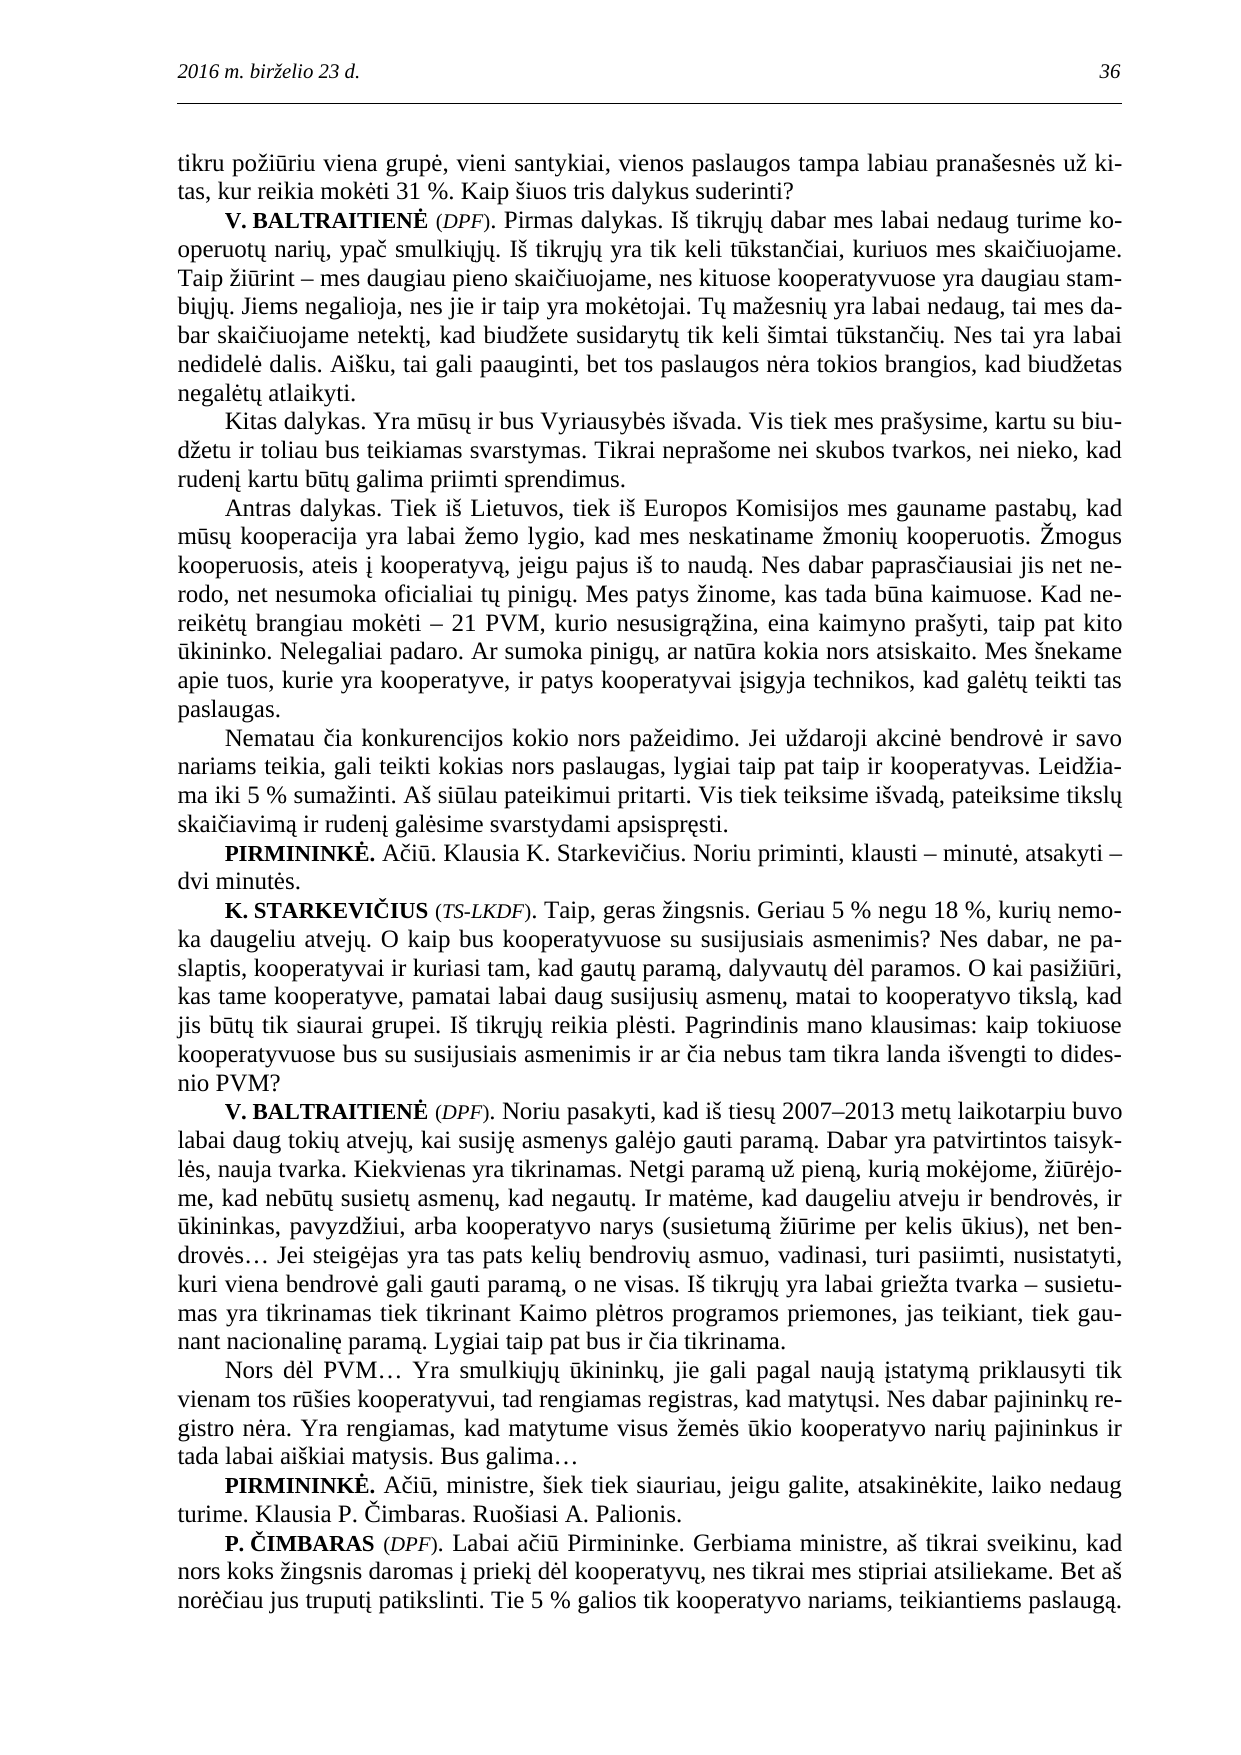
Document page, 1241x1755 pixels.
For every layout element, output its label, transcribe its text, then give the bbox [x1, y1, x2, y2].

text Ki­tas da­ly­kas. Yra mū­sų ir bus Vy­riau­sy­bės iš­va­da. Vis tiek mes pra­šy­si­me, kar­tu su biu­dže­tu ir to­liau bus tei­kia­mas svars­ty­mas. Tik­rai ne­pra­šo­me nei sku­bos tvar­kos, nei nie­ko, kad ru­de­nį kar­tu bū­tų ga­li­ma pri­im­ti spren­di­mus. [177, 406, 1122, 493]
text PIRMININKĖ. Ačiū, mi­nist­re, šiek tiek siau­riau, jei­gu ga­li­te, at­sa­ki­nė­ki­te, lai­ko ne­daug tu­ri­me. Klau­sia P. Čim­ba­ras. Ruo­šia­si A. Pa­lio­nis. [177, 1470, 1122, 1528]
text P. ČIMBARAS (DPF). La­bai ačiū Pir­mi­nin­ke. Ger­bia­ma mi­nist­re, aš tik­rai svei­ki­nu, kad nors koks žings­nis da­ro­mas į prie­kį dėl ko­o­pe­ra­ty­vų, nes tik­rai mes stip­riai at­si­lie­ka­me. Bet aš no­rė­čiau jus tru­pu­tį pa­tiks­lin­ti. Tie 5 % ga­lios tik ko­o­pe­ra­ty­vo na­riams, tei­kian­tiems pa­slau­gą. [177, 1528, 1122, 1614]
text Ne­ma­tau čia kon­ku­ren­ci­jos ko­kio nors pa­žei­di­mo. Jei už­da­ro­ji ak­ci­nė ben­dro­vė ir sa­vo na­riams tei­kia, ga­li teik­ti ko­kias nors pa­slau­gas, ly­giai taip pat taip ir ko­o­pe­ra­ty­vas. Lei­džia­ma iki 5 % su­ma­žin­ti. Aš siū­lau pa­tei­ki­mui pri­tar­ti. Vis tiek teik­si­me iš­va­dą, pa­teik­si­me tiks­lų skai­čia­vi­mą ir ru­de­nį ga­lė­si­me svars­ty­da­mi ap­si­spręs­ti. [177, 723, 1122, 838]
text Ant­ras da­ly­kas. Tiek iš Lie­tu­vos, tiek iš Eu­ro­pos Ko­mi­si­jos mes gau­na­me pa­sta­bų, kad mū­sų ko­o­pe­ra­ci­ja yra la­bai že­mo ly­gio, kad mes ne­ska­ti­na­me žmo­nių ko­o­pe­ruo­tis. Žmo­gus ko­o­pe­ruo­sis, at­eis į ko­o­pe­ra­ty­vą, jei­gu pa­jus iš to nau­dą. Nes da­bar pa­pras­čiau­siai jis net ne­ro­do, net ne­su­mo­ka ofi­cia­liai tų pi­ni­gų. Mes pa­tys ži­no­me, kas ta­da bū­na kai­muo­se. Kad ne­rei­kė­tų bran­giau mo­kė­ti – 21 PVM, ku­rio nesu­si­grą­ži­na, ei­na kai­my­no pra­šy­ti, taip pat ki­to ūki­nin­ko. Ne­le­ga­liai pa­da­ro. Ar su­mo­ka pi­ni­gų, ar na­tū­ra ko­kia nors at­si­skai­to. Mes šne­ka­me apie tuos, ku­rie yra ko­o­pe­ra­ty­ve, ir pa­tys ko­o­pe­ra­ty­vai įsi­gy­ja tech­ni­kos, kad ga­lė­tų teik­ti tas pa­slau­gas. [177, 493, 1122, 723]
text Nors dėl PVM… Yra smul­kių­jų ūki­nin­kų, jie ga­li pa­gal nau­ją įsta­ty­mą pri­klau­sy­ti tik vie­nam tos rū­šies ko­o­pe­ra­ty­vui, tad ren­gia­mas re­gist­ras, kad ma­ty­tų­si. Nes da­bar pa­ji­nin­kų re­gist­ro nė­ra. Yra ren­gia­mas, kad ma­ty­tu­me vi­sus že­mės ūkio ko­o­pe­ra­ty­vo na­rių pa­ji­nin­kus ir ta­da la­bai aiš­kiai ma­ty­sis. Bus ga­li­ma… [177, 1355, 1122, 1470]
text PIRMININKĖ. Ačiū. Klau­sia K. Star­ke­vi­čius. No­riu pri­min­ti, klaus­ti – mi­nu­tė, at­sa­ky­ti – dvi mi­nu­tės. [177, 838, 1122, 895]
text K. STARKEVIČIUS (TS-LKDF). Taip, ge­ras žings­nis. Ge­riau 5 % ne­gu 18 %, ku­rių ne­mo­ka dau­ge­liu at­ve­jų. O kaip bus ko­o­pe­ra­ty­vuo­se su su­si­ju­siais as­me­ni­mis? Nes da­bar, ne pa­slap­tis, ko­o­pe­ra­ty­vai ir ku­ria­si tam, kad gau­tų pa­ra­mą, da­ly­vau­tų dėl pa­ra­mos. O kai pa­si­žiū­ri, kas ta­me ko­o­pe­ra­ty­ve, pa­ma­tai la­bai daug su­si­ju­sių as­me­nų, ma­tai to ko­o­pe­ra­ty­vo tiks­lą, kad jis bū­tų tik siau­rai gru­pei. Iš tik­rų­jų rei­kia plės­ti. Pa­grin­di­nis ma­no klau­si­mas: kaip to­kiuo­se ko­o­pe­ra­ty­vuo­se bus su su­si­ju­siais as­me­ni­mis ir ar čia ne­bus tam tik­ra lan­da iš­veng­ti to di­des­nio PVM? [177, 895, 1122, 1096]
text V. BALTRAITIENĖ (DPF). No­riu pa­sa­ky­ti, kad iš tie­sų 2007–2013 me­tų lai­ko­tar­piu bu­vo la­bai daug to­kių at­ve­jų, kai su­si­ję as­me­nys ga­lė­jo gau­ti pa­ra­mą. Da­bar yra pa­tvir­tin­tos tai­syk­lės, nau­ja tvar­ka. Kiek­vie­nas yra tik­ri­na­mas. Net­gi pa­ra­mą už pie­ną, ku­rią mo­kė­jo­me, žiū­rė­jo­me, kad ne­bū­tų su­sie­tų as­me­nų, kad ne­gau­tų. Ir ma­tė­me, kad dau­ge­liu at­ve­ju ir ben­dro­vės, ir ūki­nin­kas, pa­vyz­džiui, ar­ba ko­o­pe­ra­ty­vo na­rys (su­sie­tu­mą žiū­ri­me per ke­lis ūkius), net ben­dro­vės… Jei stei­gė­jas yra tas pats ke­lių ben­dro­vių as­muo, va­di­na­si, tu­ri pa­si­im­ti, nu­si­sta­ty­ti, ku­ri vie­na ben­dro­vė ga­li gau­ti pa­ra­mą, o ne vi­sas. Iš tik­rų­jų yra la­bai griež­ta tvar­ka – su­sie­tu­mas yra tik­ri­na­mas tiek tik­ri­nant Kai­mo plėt­ros pro­gra­mos prie­mo­nes, jas tei­kiant, tiek gau­nant na­cio­na­li­nę pa­ra­mą. Ly­giai taip pat bus ir čia tik­ri­na­ma. [177, 1096, 1122, 1355]
text tik­ru po­žiū­riu vie­na gru­pė, vie­ni san­ty­kiai, vie­nos pa­slau­gos tam­pa la­biau pra­na­šes­nės už ki­tas, kur rei­kia mo­kė­ti 31 %. Kaip šiuos tris da­ly­kus su­de­rin­ti? [177, 148, 1122, 205]
text V. BALTRAITIENĖ (DPF). Pir­mas da­ly­kas. Iš tik­rų­jų da­bar mes la­bai ne­daug tu­ri­me ko­o­pe­ruo­tų na­rių, ypač smul­kių­jų. Iš tik­rų­jų yra tik ke­li tūks­tan­čiai, ku­riuos mes skai­čiuo­ja­me. Taip žiū­rint – mes dau­giau pie­no skai­čiuo­ja­me, nes ki­tuo­se ko­o­pe­ra­ty­vuo­se yra dau­giau stam­bių­jų. Jiems ne­ga­lio­ja, nes jie ir taip yra mo­kė­to­jai. Tų ma­žes­nių yra la­bai ne­daug, tai mes da­bar skai­čiuo­ja­me ne­tek­tį, kad biu­dže­te su­si­da­ry­tų tik ke­li šim­tai tūks­tan­čių. Nes tai yra la­bai ne­di­de­lė da­lis. Aiš­ku, tai ga­li pa­au­gin­ti, bet tos pa­slau­gos nė­ra to­kios bran­gios, kad biu­dže­tas ne­ga­lė­tų at­lai­ky­ti. [177, 205, 1122, 406]
